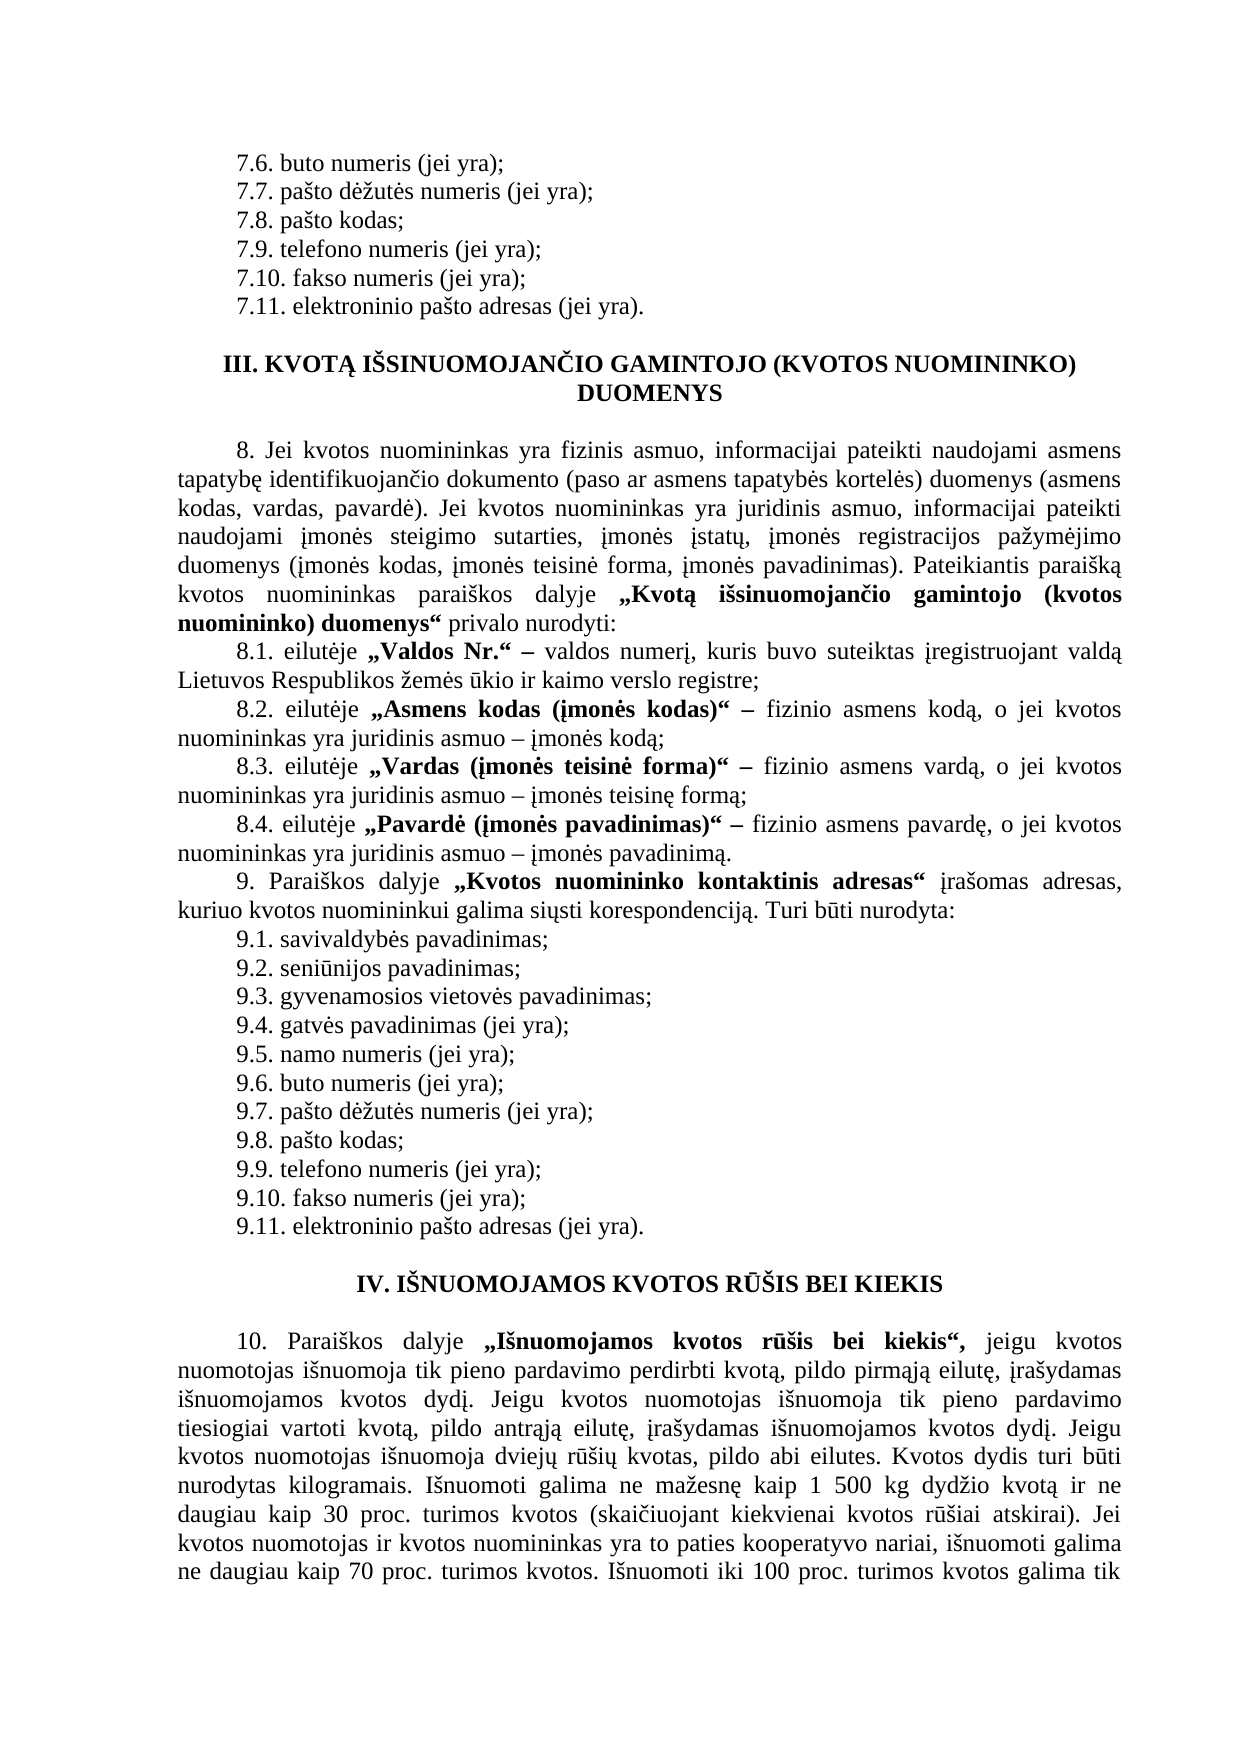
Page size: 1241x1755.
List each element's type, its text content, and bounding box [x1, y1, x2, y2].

text 7.11. elektroninio pašto adresas (jei yra). [177, 291, 1122, 320]
text 8.4. eilutėje „Pavardė (įmonės pavadinimas)“ – fizinio asmens pavardę, o jei kvotos nuomininkas yra juridinis asmuo – įmonės pavadinimą. [177, 809, 1122, 866]
text 8.2. eilutėje „Asmens kodas (įmonės kodas)“ – fizinio asmens kodą, o jei kvotos nuomininkas yra juridinis asmuo – įmonės kodą; [177, 694, 1122, 751]
text 7.10. fakso numeris (jei yra); [177, 263, 1122, 291]
text 7.8. pašto kodas; [177, 205, 1122, 234]
text 8.1. eilutėje „Valdos Nr.“ – valdos numerį, kuris buvo suteiktas įregistruojant valdą Lietuvos Respublikos žemės ūkio ir kaimo verslo registre; [177, 636, 1122, 694]
text 8.3. eilutėje „Vardas (įmonės teisinė forma)“ – fizinio asmens vardą, o jei kvotos nuomininkas yra juridinis asmuo – įmonės teisinę formą; [177, 751, 1122, 809]
text 9.6. buto numeris (jei yra); [177, 1068, 1122, 1096]
text 7.6. buto numeris (jei yra); [177, 148, 1122, 176]
text 9.8. pašto kodas; [177, 1125, 1122, 1154]
text 10. Paraiškos dalyje „Išnuomojamos kvotos rūšis bei kiekis“, jeigu kvotos nuomotojas išnuomoja tik pieno pardavimo perdirbti kvotą, pildo pirmąją eilutę, įrašydamas išnuomojamos kvotos dydį. Jeigu kvotos nuomotojas išnuomoja tik pieno pardavimo tiesiogiai vartoti kvotą, pildo antrąją eilutę, įrašydamas išnuomojamos kvotos dydį. Jeigu kvotos nuomotojas išnuomoja dviejų rūšių kvotas, pildo abi eilutes. Kvotos dydis turi būti nurodytas kilogramais. Išnuomoti galima ne mažesnę kaip 1 500 kg dydžio kvotą ir ne daugiau kaip 30 proc. turimos kvotos (skaičiuojant kiekvienai kvotos rūšiai atskirai). Jei kvotos nuomotojas ir kvotos nuomininkas yra to paties kooperatyvo nariai, išnuomoti galima ne daugiau kaip 70 proc. turimos kvotos. Išnuomoti iki 100 proc. turimos kvotos galima tik [177, 1326, 1122, 1585]
text III. KVOTĄ IŠSINUOMOJANČIO GAMINTOJO (KVOTOS NUOMININKO) DUOMENYS [177, 349, 1122, 406]
text 9.11. elektroninio pašto adresas (jei yra). [177, 1211, 1122, 1240]
text IV. IŠNUOMOJAMOS KVOTOS RŪŠIS BEI KIEKIS [177, 1269, 1122, 1298]
text 8. Jei kvotos nuomininkas yra fizinis asmuo, informacijai pateikti naudojami asmens tapatybę identifikuojančio dokumento (paso ar asmens tapatybės kortelės) duomenys (asmens kodas, vardas, pavardė). Jei kvotos nuomininkas yra juridinis asmuo, informacijai pateikti naudojami įmonės steigimo sutarties, įmonės įstatų, įmonės registracijos pažymėjimo duomenys (įmonės kodas, įmonės teisinė forma, įmonės pavadinimas). Pateikiantis paraišką kvotos nuomininkas paraiškos dalyje „Kvotą išsinuomojančio gamintojo (kvotos nuomininko) duomenys“ privalo nurodyti: [177, 435, 1122, 636]
text 9. Paraiškos dalyje „Kvotos nuomininko kontaktinis adresas“ įrašomas adresas, kuriuo kvotos nuomininkui galima siųsti korespondenciją. Turi būti nurodyta: [177, 866, 1122, 924]
text 9.5. namo numeris (jei yra); [177, 1039, 1122, 1068]
text 7.7. pašto dėžutės numeris (jei yra); [177, 176, 1122, 205]
text 9.7. pašto dėžutės numeris (jei yra); [177, 1096, 1122, 1125]
text 9.2. seniūnijos pavadinimas; [177, 953, 1122, 981]
text 7.9. telefono numeris (jei yra); [177, 234, 1122, 263]
text 9.9. telefono numeris (jei yra); [177, 1154, 1122, 1183]
text 9.1. savivaldybės pavadinimas; [177, 924, 1122, 953]
text 9.3. gyvenamosios vietovės pavadinimas; [177, 981, 1122, 1010]
text 9.4. gatvės pavadinimas (jei yra); [177, 1010, 1122, 1039]
text 9.10. fakso numeris (jei yra); [177, 1183, 1122, 1211]
